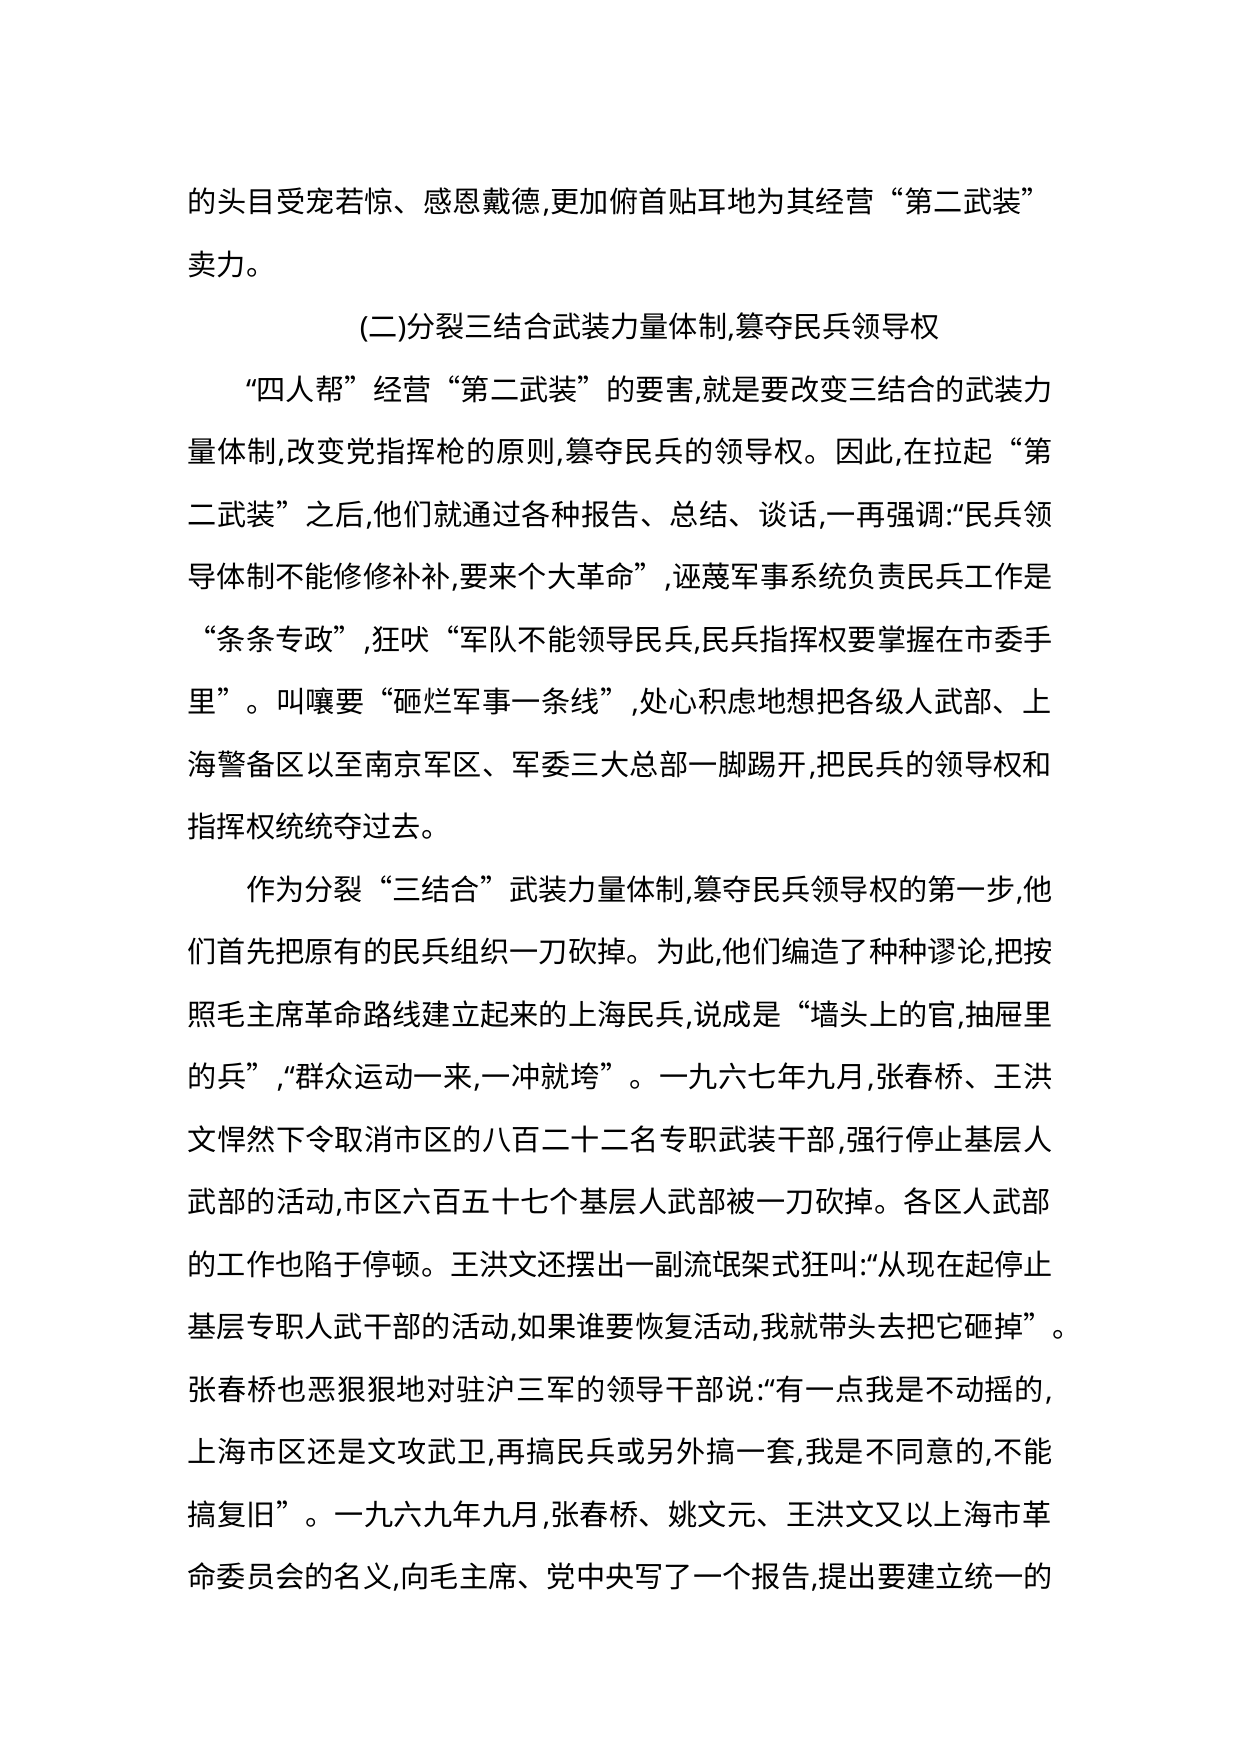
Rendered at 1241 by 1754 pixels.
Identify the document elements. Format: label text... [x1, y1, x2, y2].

text (二)分裂三结合武装力量体制,篡夺民兵领导权 [187, 283, 1053, 346]
text 作为分裂“三结合”武装力量体制,篡夺民兵领导权的第一步,他们首先把原有的民兵组织一刀砍掉。为此,他们编造了种种谬论,把按照毛主席革命路线建立起来的上海民兵,说成是“墙头上的官,抽屉里的兵”,“群众运动一来,一冲就垮”。一九六七年九月,张春桥、王洪文悍然下令取消市区的八百二十二名专职武装干部,强行停止基层人武部的活动,市区六百五十七个基层人武部被一刀砍掉。各区人武部的工作也陷于停顿。王洪文还摆出一副流氓架式狂叫:“从现在起停止基层专职人武干部的活动,如果谁要恢复活动,我就带头去把它砸掉”。张春桥也恶狠狠地对驻沪三军的领导干部说:“有一点我是不动摇的,上海市区还是文攻武卫,再搞民兵或另外搞一套,我是不同意的,不能搞复旧”。一九六九年九月,张春桥、姚文元、王洪文又以上海市革命委员会的名义,向毛主席、党中央写了一个报告,提出要建立统一的民兵指挥机构。胡说:市、区两级的文攻武卫指挥部是三结合的领导机构,郊区十个县的民兵组织,在重建的基础上,仿效市区建立指挥部,在市革会统一领导下,由市指挥部具体负责抓好人民武装建设,原市区、郊县的武装部可以撤消。”公然否定党中央、中央军委对全国武装力量的集中统一领导,妄图一口吞掉民兵工作的基层领导部门。 [187, 846, 1053, 1596]
text 在领导关系上,“第二武装”直接隶属于“四人帮”,地方党组织和军事部门根本无权领导。张春桥、姚文元、王洪文在上海时,“第二武装”由他们直接掌管,张、姚、王到了北京之后,则由马天水、徐景贤、王秀珍代为掌管,张、王等人则实行遥控重大问题须经他们点头才能决定。一九六八年二月十五日,上海市文攻武卫指挥部就曾向市革命委员会提出过一份《关于指挥和调动文攻武卫权限规定的请示报告》,其中规定:“市文攻武卫的各级组织、各个成员,不论平时或战时,都必须听从张春桥、姚文元同志的领导和指挥”。王洪文也曾多次对他的党羽交代:“上海民兵是我和春桥搞起来的”,“我是抓住不放的”,这支队伍“不能多头指挥”,“不要被人家指挥”。甚至下令,调动一个连,要经过他,调动一个营,要经过张春桥。为了加强对“第二武装”的控制,张春桥、王洪文一伙还袭用资产阶级政客的手腕,对市指挥部的头目又压又捧,一旦发现他们稍稍偏离轨道,便厉声斥责,“第二武装”横行这十年间,市指挥部根据张春桥、王洪文等人的旨意,曾经多次进行所谓的“整风”。然而在更多的情况下,则采取“捧”的一手,利用“接见”“照相”等进行笼络。一九六八年,上海市召开学习毛主席著作积极分子代表大会,张、王亲自把市文攻武卫指挥部树为活学活用的典型;一九七一年,上海市召开第四次党代会,他们又专门给市指挥部一个名额,要其派代表出席;一九七三年召开四届人大时,“四人帮”在上海的党羽,又特地从上海市出席四届人大的代表中,留出一个名额,把李彬山拉入四届人大;一九七五年间,王洪文又特地让施尚英出国参观。江青也曾先后两次派人到上海了解文攻武卫的情况和送用油莎豆制成的酒,以示“慰问”。所有这一切,都使市指挥部的头目受宠若惊、感恩戴德,更加俯首贴耳地为其经营“第二武装”卖力。 [187, 158, 1053, 283]
text “四人帮”经营“第二武装”的要害,就是要改变三结合的武装力量体制,改变党指挥枪的原则,篡夺民兵的领导权。因此,在拉起“第二武装”之后,他们就通过各种报告、总结、谈话,一再强调:“民兵领导体制不能修修补补,要来个大革命”,诬蔑军事系统负责民兵工作是“条条专政”,狂吠“军队不能领导民兵,民兵指挥权要掌握在市委手里”。叫嚷要“砸烂军事一条线”,处心积虑地想把各级人武部、上海警备区以至南京军区、军委三大总部一脚踢开,把民兵的领导权和指挥权统统夺过去。 [187, 346, 1053, 846]
